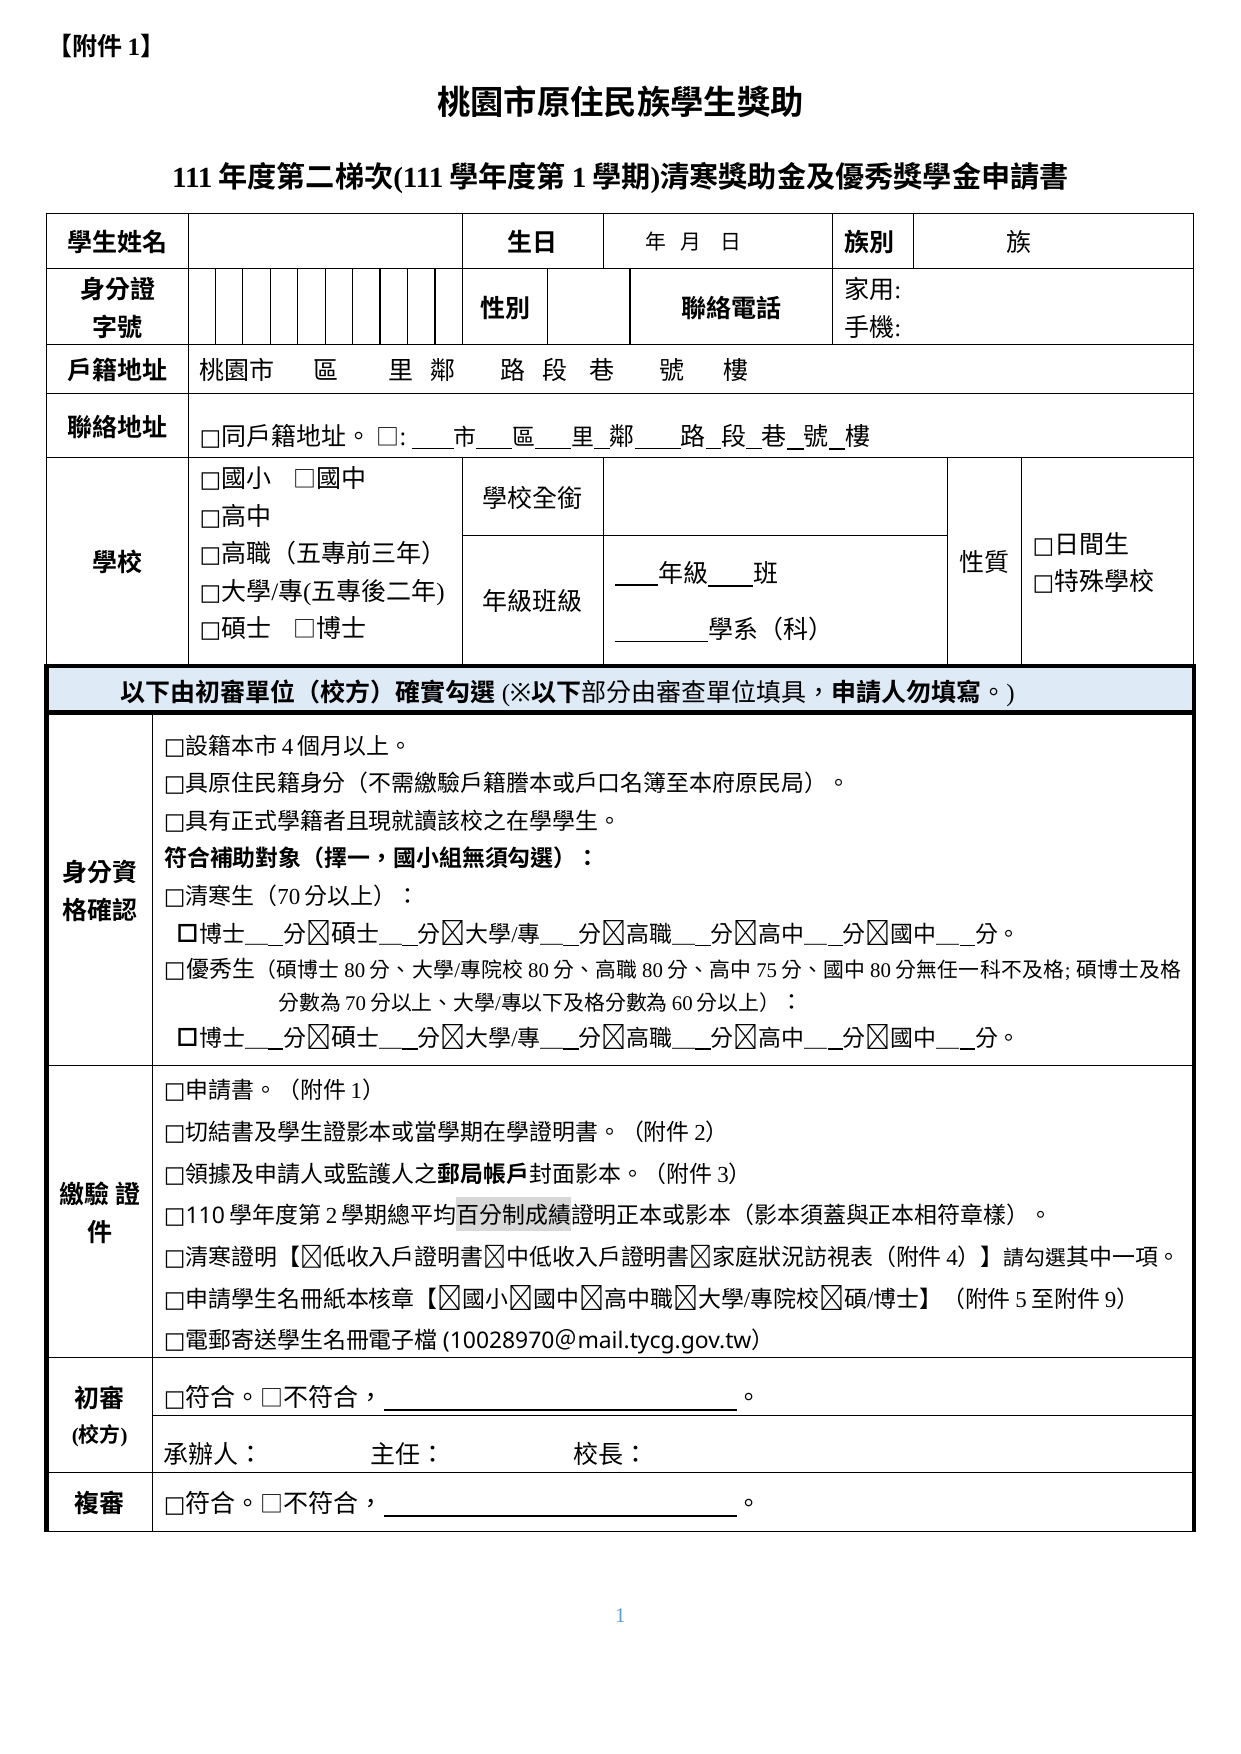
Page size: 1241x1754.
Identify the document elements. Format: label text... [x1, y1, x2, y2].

table_cell [298, 269, 325, 344]
table_cell □國小 □國中 □高中 □高職（五專前三年） □大學/專(五專後二年) □碩士 □博士 [189, 458, 462, 663]
table_cell 年級班級 [463, 536, 603, 663]
table_cell [381, 269, 407, 344]
table_cell 以下由初審單位（校方）確實勾選 (※以下部分由審查單位填具，申請人勿填寫。) [49, 668, 1192, 710]
table_cell □設籍本市4個月以上。 □具原住民籍身分（不需繳驗戶籍謄本或戶口名簿至本府原民局）。 □具有正式學籍者且現就讀該校之在學學生。 符合補助對象（擇一，國小組無須勾選）： □清寒生（70分以上）： 博士＿ 分碩士＿ 分大學/專＿ 分高職＿ 分高中＿ 分國中＿ 分。 □優秀生（碩博士80分、大學/專院校80分、高職80分、高中75分、國中80分無任一科不及格; 碩博士及格分數為70分以上、大學/專以下及格分數為60分以上）： 博士＿ 分碩士＿ 分大學/專＿ 分高職＿ 分高中＿ 分國中＿ 分。 [153, 715, 1192, 1064]
table_cell [189, 269, 215, 344]
table_cell 聯絡電話 [631, 269, 832, 344]
table_header 年 月 日 [604, 214, 832, 268]
table_header 學生姓名 [47, 214, 188, 268]
table_cell 學校 [47, 458, 188, 663]
table_header 族 [914, 214, 1193, 268]
text 111年度第二梯次(111學年度第1學期)清寒獎助金及優秀獎學金申請書 [47, 137, 1193, 212]
table_cell [326, 269, 352, 344]
table_cell □申請書。（附件1） □切結書及學生證影本或當學期在學證明書。（附件2） □領據及申請人或監護人之郵局帳戶封面影本。（附件3） □110學年度第2學期總平均百分制成績證明正本或影本（影本須蓋與正本相符章樣）。 □清寒證明【低收入戶證明書中低收入戶證明書家庭狀況訪視表（附件4）】請勾選其中一項。 □申請學生名冊紙本核章【國小國中高中職大學/專院校碩/博士】（附件5至附件9） □電郵寄送學生名冊電子檔 (10028970＠mail.tycg.gov.tw） [153, 1066, 1192, 1357]
table_cell 年級 班 學系（科） [604, 536, 947, 663]
table_cell 學校全銜 [463, 458, 603, 535]
table_cell 繳驗 證件 [49, 1066, 152, 1357]
table_cell 桃園市 區 里 鄰 路 段 巷 號 樓 [189, 345, 1193, 393]
table_cell [604, 458, 947, 535]
table_cell 身分證 字號 [47, 269, 188, 344]
table_cell 初審 (校方) [49, 1358, 152, 1472]
text 桃園市原住民族學生獎助 [47, 62, 1193, 137]
table_cell 聯絡地址 [47, 394, 188, 457]
table_cell [436, 269, 462, 344]
table_cell [216, 269, 242, 344]
table_cell □日間生 □特殊學校 [1022, 458, 1193, 663]
table_cell 身分資格確認 [49, 715, 152, 1064]
table_cell 家用: 手機: [833, 269, 1193, 344]
table_cell □同戶籍地址。 □: 市 區 里 鄰 路 段 巷 號 樓 [189, 394, 1193, 457]
text 【附件1】 [47, 26, 1193, 62]
table_cell [408, 269, 434, 344]
table_header [189, 214, 462, 268]
table_cell 複審 [49, 1473, 152, 1531]
table_cell 戶籍地址 [47, 345, 188, 393]
table_cell [353, 269, 379, 344]
table_header 生日 [463, 214, 603, 268]
table_header 族別 [833, 214, 913, 268]
table_cell □符合。□不符合， 。 [153, 1358, 1192, 1414]
table_cell [548, 269, 629, 344]
table_cell 承辦人： 主任： 校長： [153, 1416, 1192, 1472]
table_cell 性質 [948, 458, 1021, 663]
table_cell [243, 269, 270, 344]
table_cell 性別 [463, 269, 547, 344]
table_cell [271, 269, 297, 344]
table_cell □符合。□不符合， 。 [153, 1473, 1192, 1531]
